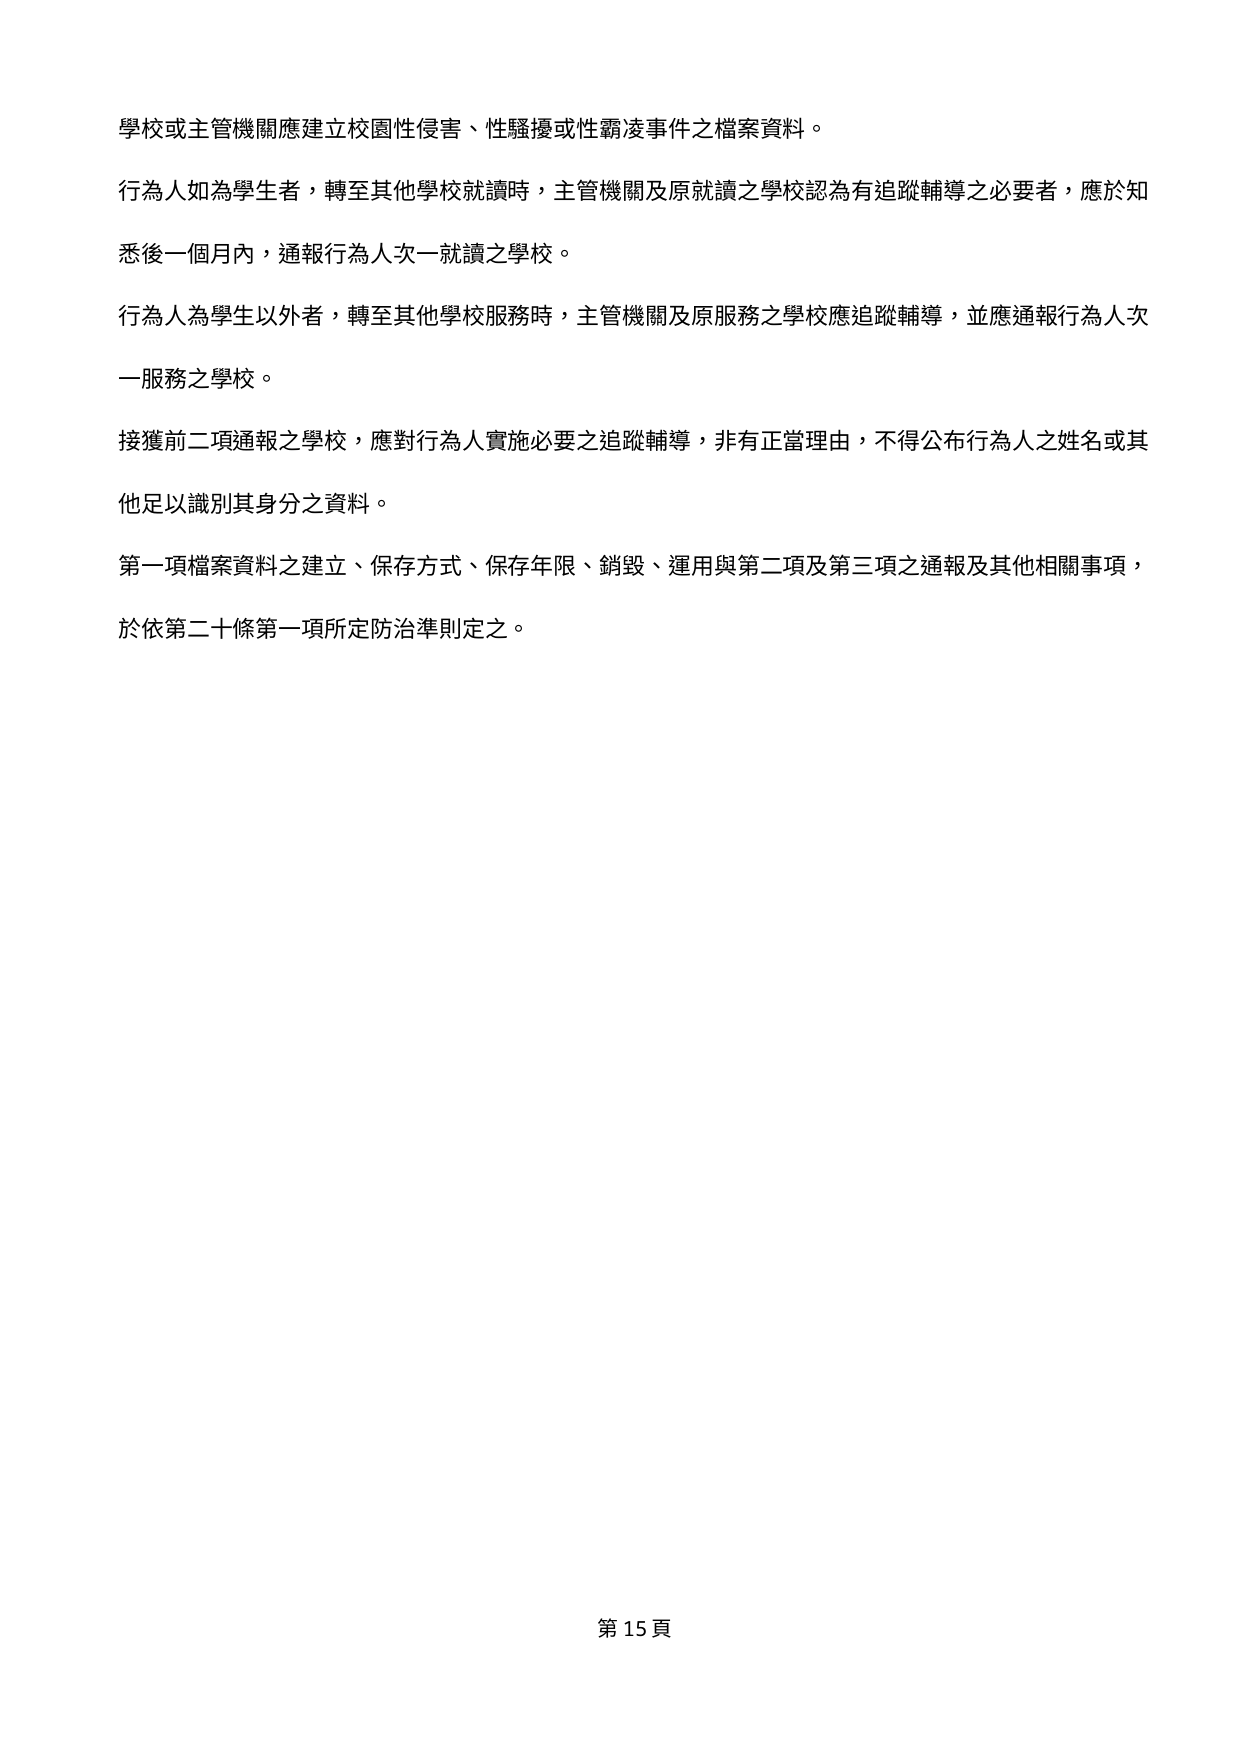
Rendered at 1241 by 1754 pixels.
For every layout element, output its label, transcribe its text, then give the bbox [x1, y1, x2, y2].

text 學校或主管機關應建立校園性侵害、性騷擾或性霸凌事件之檔案資料。 [118, 85, 1152, 148]
text 行為人為學生以外者，轉至其他學校服務時，主管機關及原服務之學校應追蹤輔導，並應通報行為人次一服務之學校。 [118, 273, 1152, 398]
text 接獲前二項通報之學校，應對行為人實施必要之追蹤輔導，非有正當理由，不得公布行為人之姓名或其他足以識別其身分之資料。 [118, 398, 1152, 523]
text 第一項檔案資料之建立、保存方式、保存年限、銷毀、運用與第二項及第三項之通報及其他相關事項，於依第二十條第一項所定防治準則定之。 [118, 523, 1152, 648]
text 行為人如為學生者，轉至其他學校就讀時，主管機關及原就讀之學校認為有追蹤輔導之必要者，應於知悉後一個月內，通報行為人次一就讀之學校。 [118, 148, 1152, 273]
